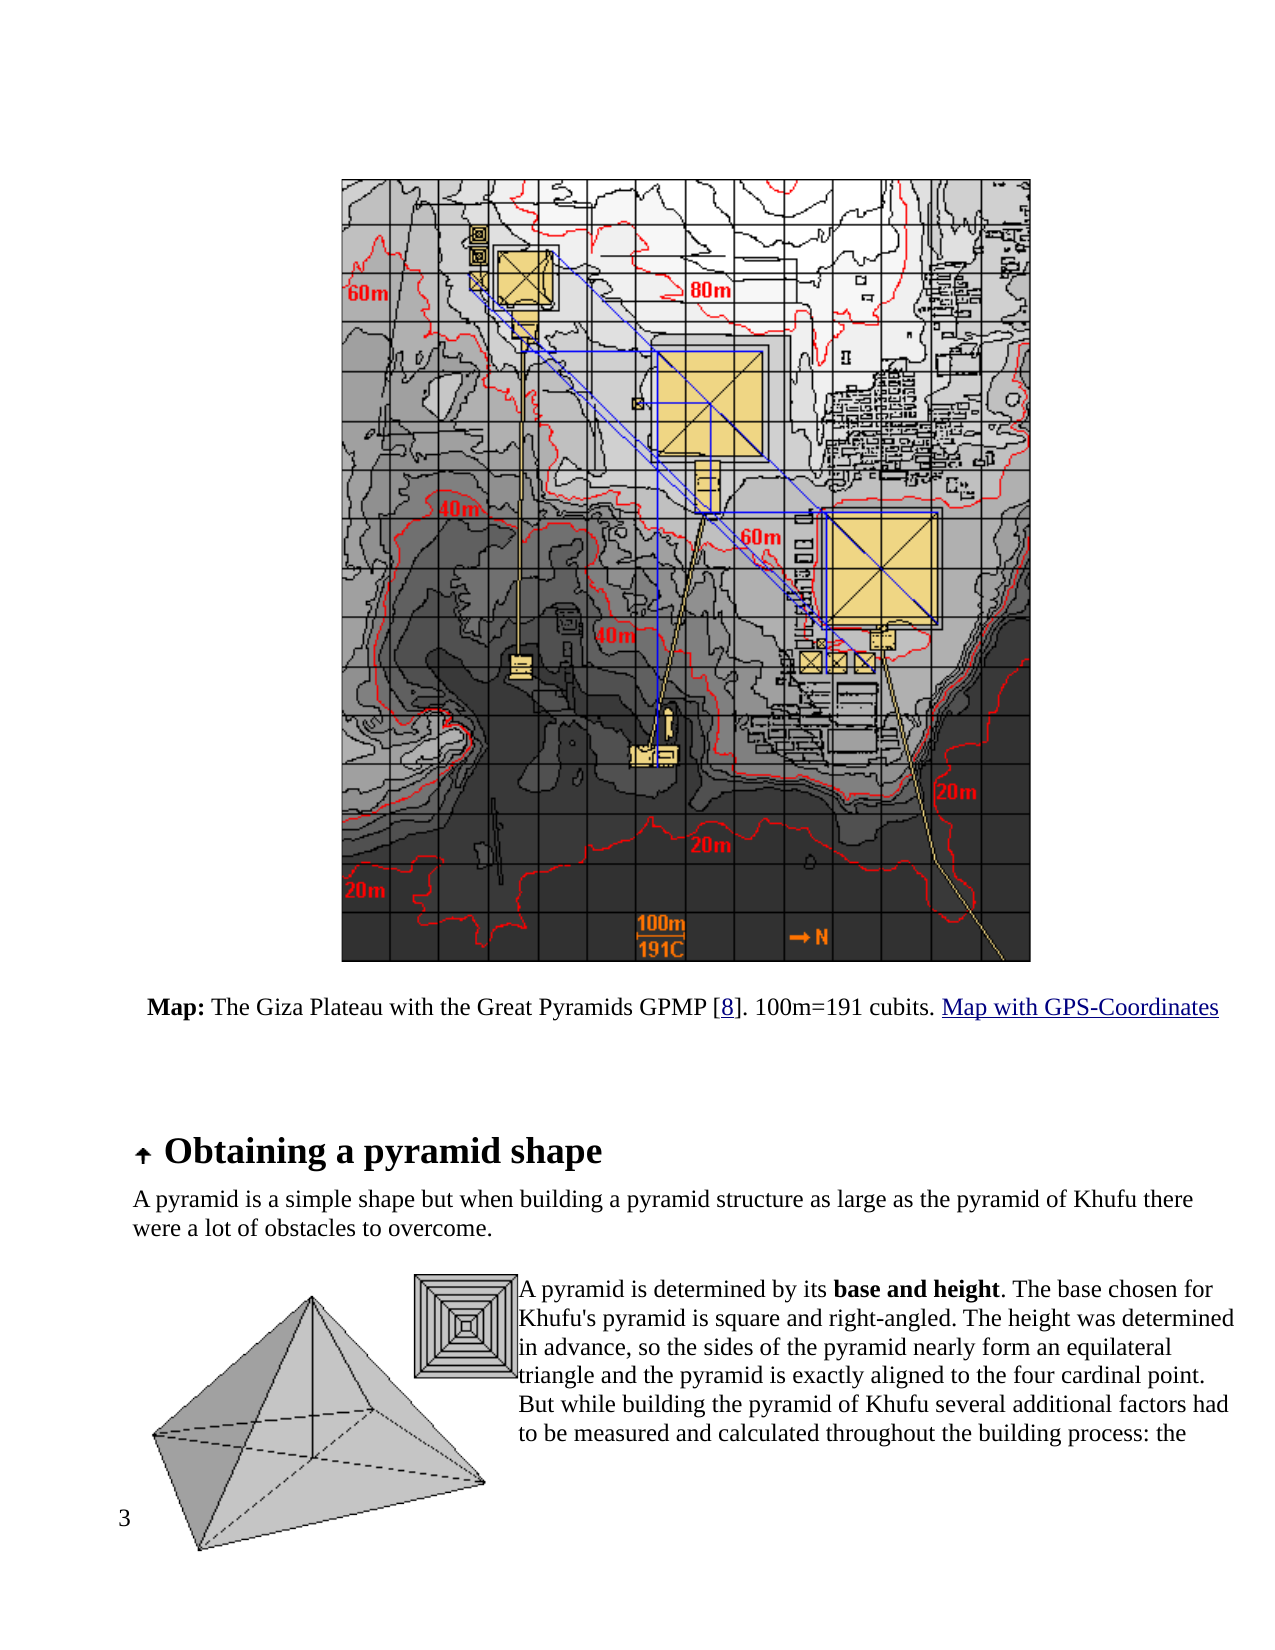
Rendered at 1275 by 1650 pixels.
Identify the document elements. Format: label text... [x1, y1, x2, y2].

table_header A pyramid is determined by its base and height. The base chosen for Khufu's pyramid is square and right-angled. The height was determined in advance, so the sides of the pyramid nearly form an equilateral triangle and the pyramid is exactly aligned to the four cardinal point. But while building the pyramid of Khufu several additional factors had to be measured and calculated throughout the building process: the [133, 1271, 1240, 1450]
picture [135, 1274, 519, 1572]
table_cell [118, 176, 129, 1453]
table_cell Map: The Giza Plateau with the Great Pyramids GPMP [8]. 100m=191 cubits. Map with GPS-Coordinates Obtaining a pyramid shape A pyramid is a simple shape but when building a pyramid structure as large as the pyramid of Khufu there were a lot of obstacles to overcome. [130, 176, 1243, 1453]
picture [341, 179, 1031, 962]
picture [132, 1148, 155, 1164]
